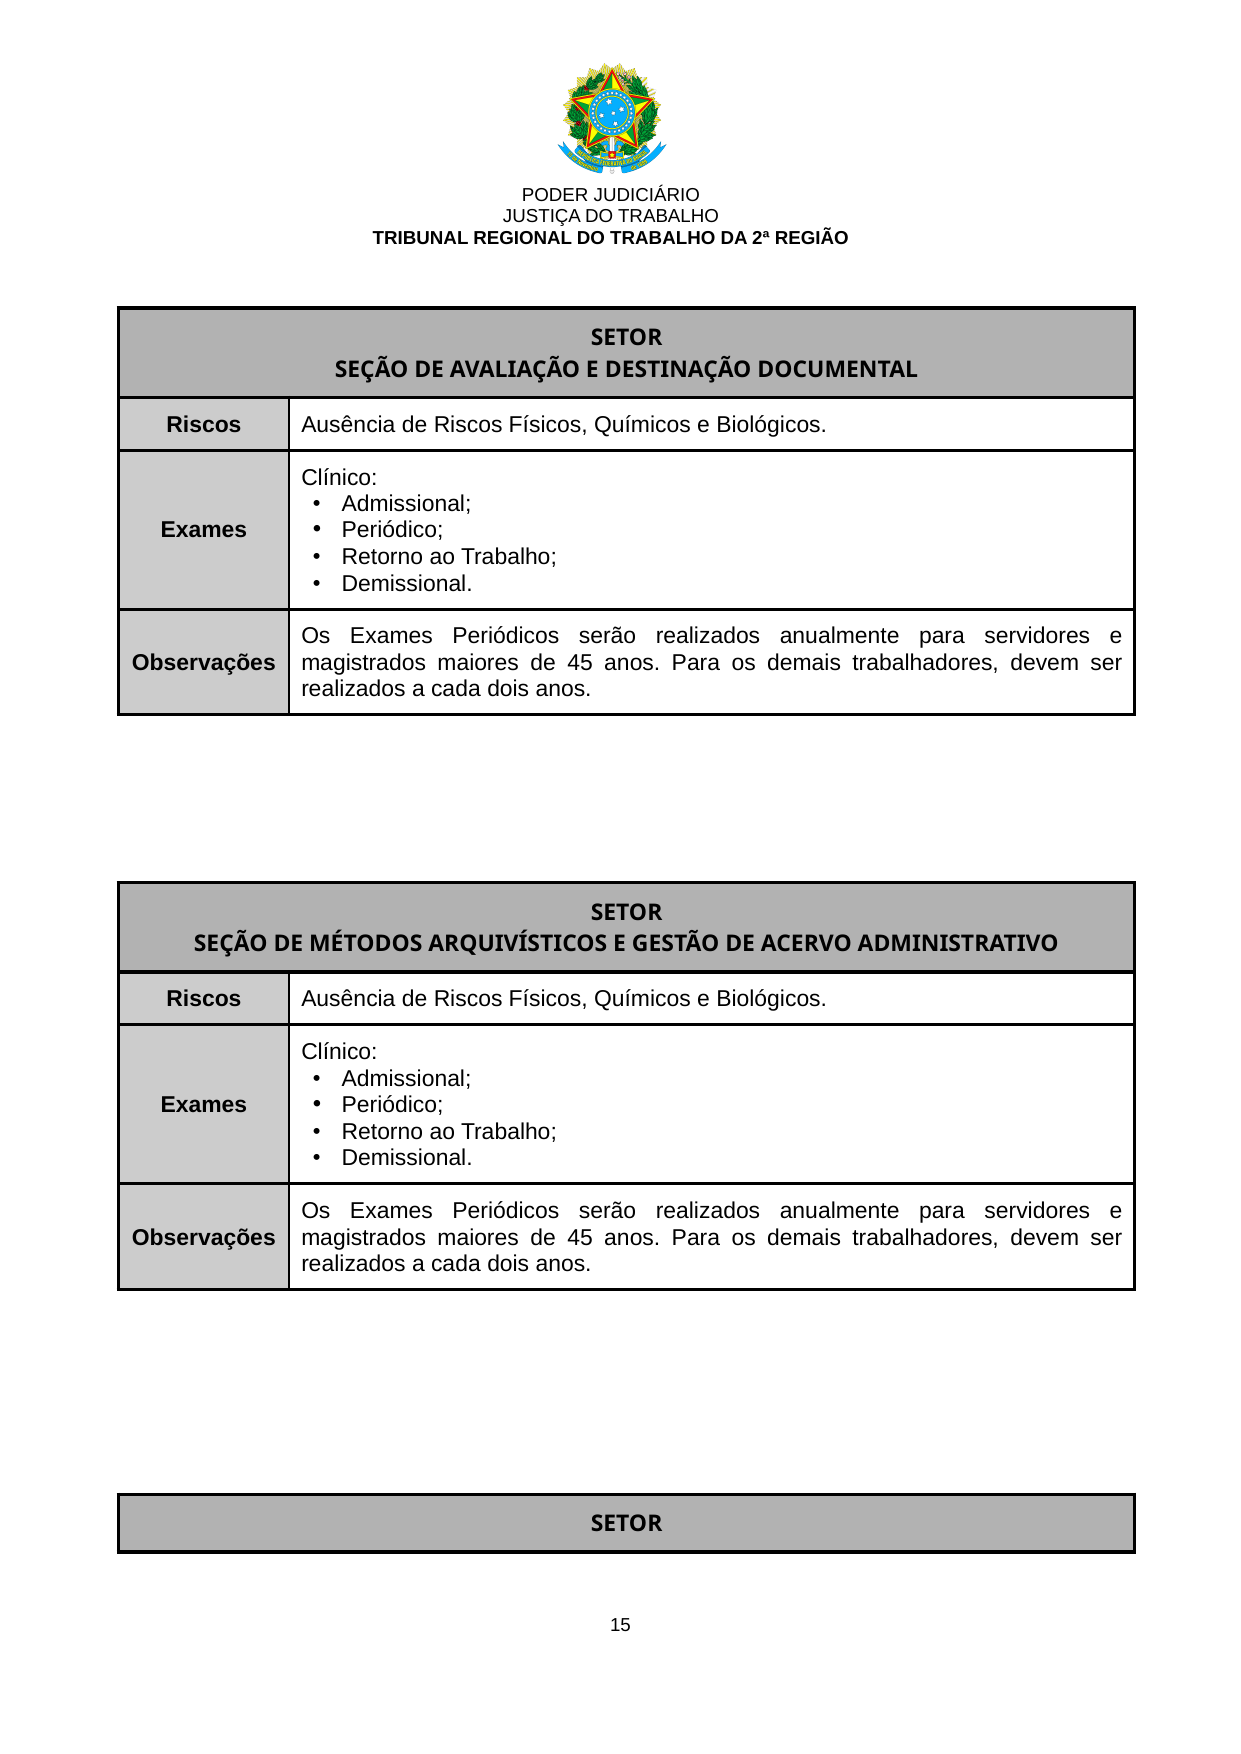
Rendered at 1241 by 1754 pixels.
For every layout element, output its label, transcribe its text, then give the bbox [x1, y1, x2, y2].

table_cell Ausência de Riscos Físicos, Químicos e Biológicos. [290, 399, 1133, 449]
table_header SETOR SEÇÃO DE MÉTODOS ARQUIVÍSTICOS E GESTÃO DE ACERVO ADMINISTRATIVO [120, 884, 1133, 970]
table_cell Ausência de Riscos Físicos, Químicos e Biológicos. [290, 974, 1133, 1023]
table_cell Clínico: Admissional; Periódico; Retorno ao Trabalho; Demissional. [290, 1026, 1133, 1182]
table_cell Riscos [120, 974, 288, 1023]
table_cell Os Exames Periódicos serão realizados anualmente para servidores e magistrados maiores de 45 anos. Para os demais trabalhadores, devem ser realizados a cada dois anos. [290, 611, 1133, 713]
table_cell Exames [120, 452, 288, 608]
table_cell Clínico: Admissional; Periódico; Retorno ao Trabalho; Demissional. [290, 452, 1133, 608]
table_header SETOR SEÇÃO DE AVALIAÇÃO E DESTINAÇÃO DOCUMENTAL [120, 310, 1133, 396]
table_cell Observações [120, 611, 288, 713]
table_cell Exames [120, 1026, 288, 1182]
table_header SETOR [120, 1496, 1133, 1550]
table_cell Observações [120, 1185, 288, 1288]
table_cell Os Exames Periódicos serão realizados anualmente para servidores e magistrados maiores de 45 anos. Para os demais trabalhadores, devem ser realizados a cada dois anos. [290, 1185, 1133, 1288]
table_cell Riscos [120, 399, 288, 449]
